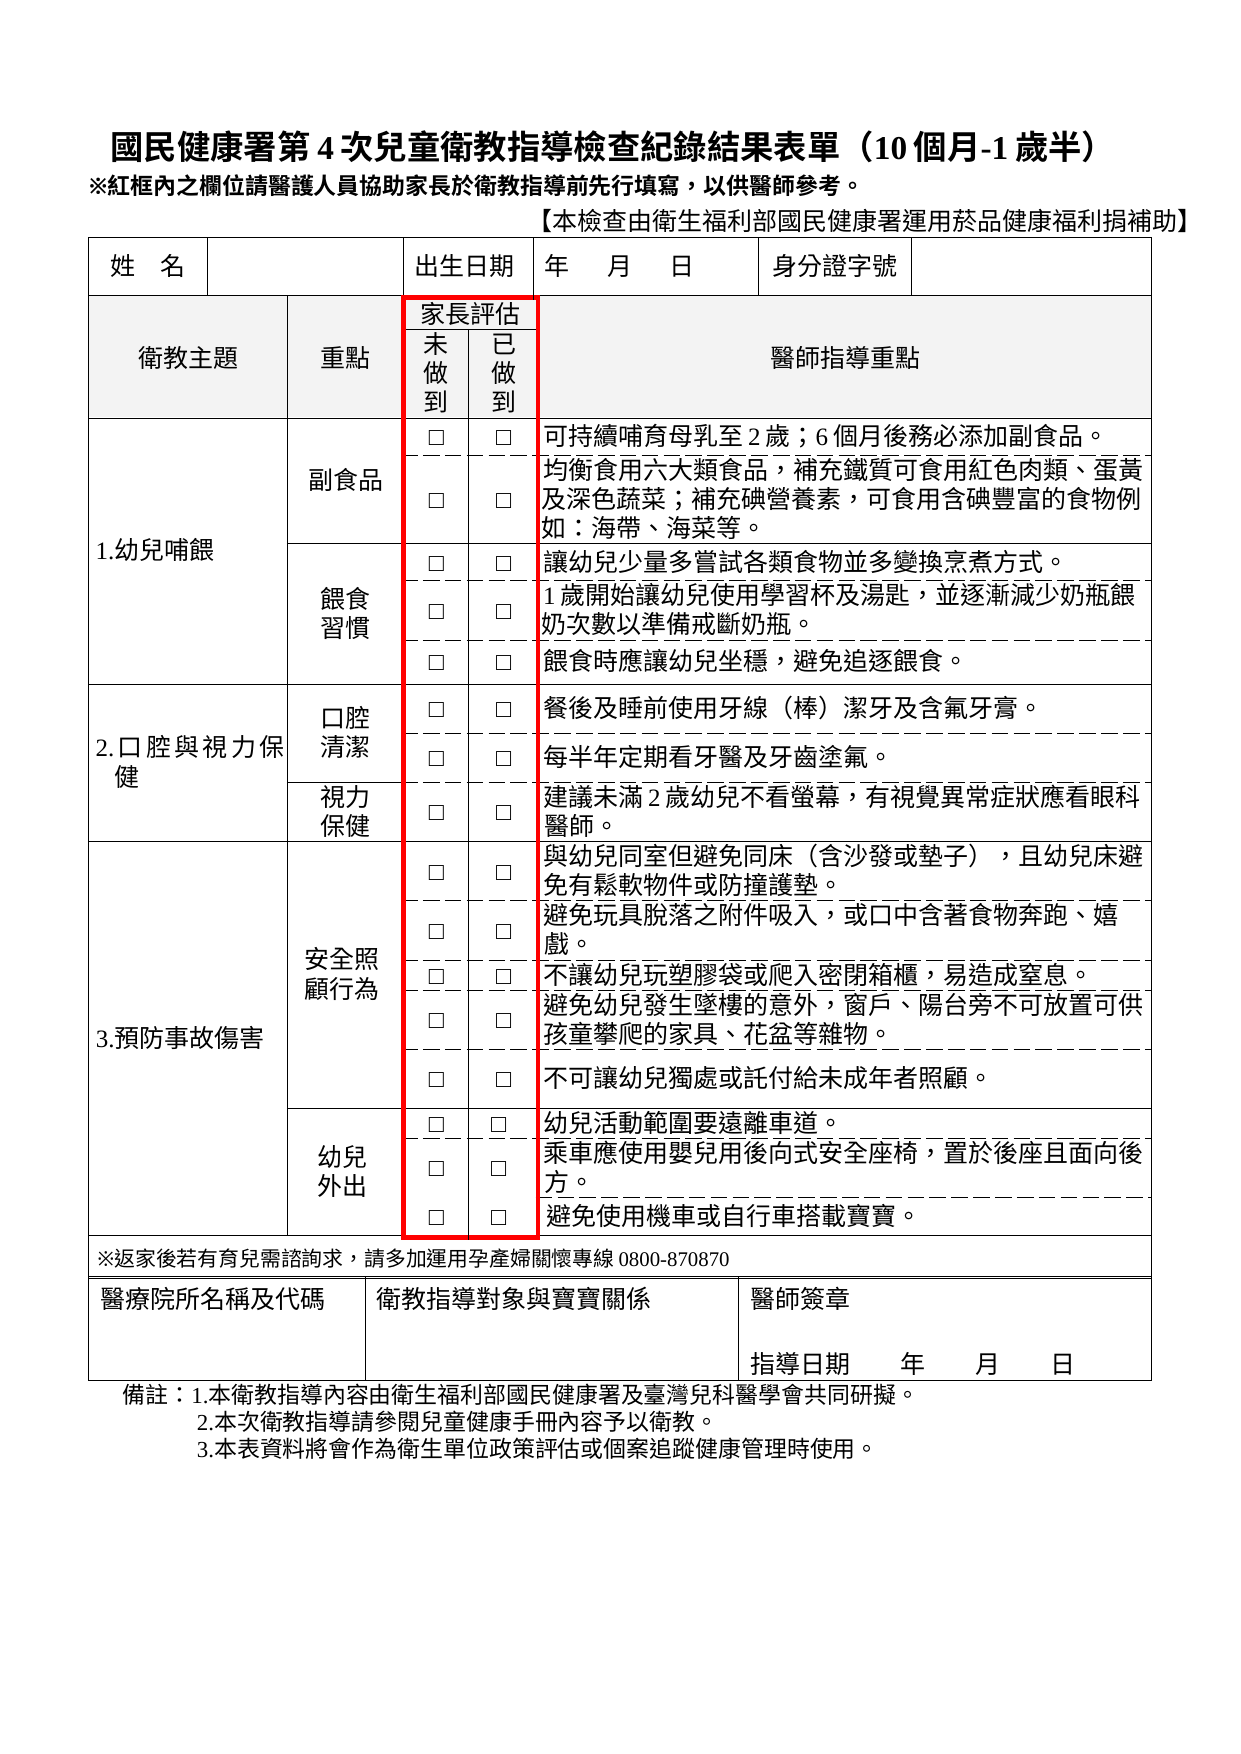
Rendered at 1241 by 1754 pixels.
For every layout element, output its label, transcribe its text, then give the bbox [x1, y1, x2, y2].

table_cell 口腔 清潔 [288, 685, 401, 782]
table_cell 讓幼兒少量多嘗試各類食物並多變換烹煮方式。 [540, 544, 1151, 580]
table_cell 1.幼兒哺餵 [89, 419, 287, 683]
table_header [208, 238, 403, 295]
table_cell 每半年定期看牙醫及牙齒塗氟。 [540, 733, 1151, 782]
table_header 年 月 日 [534, 238, 758, 295]
table_cell □ [406, 842, 468, 900]
table_cell □ [406, 1109, 468, 1138]
table_cell □ [406, 900, 468, 960]
table_cell 建議未滿2歲幼兒不看螢幕，有視覺異常症狀應看眼科醫師。 [540, 782, 1151, 841]
table_cell 與幼兒同室但避免同床（含沙發或墊子），且幼兒床避免有鬆軟物件或防撞護墊。 [540, 842, 1151, 900]
table_cell 衛教指導對象與寶寶關係 [366, 1279, 738, 1380]
table_cell 乘車應使用嬰兒用後向式安全座椅，置於後座且面向後方。 [540, 1138, 1151, 1197]
table_cell □ [406, 1138, 468, 1197]
table_cell □ [469, 990, 536, 1049]
table_cell 幼兒活動範圍要遠離車道。 [540, 1109, 1151, 1138]
table_cell □ [469, 580, 536, 640]
table_cell 未 做 到 [406, 330, 468, 417]
table_cell □ [406, 1197, 468, 1235]
table_cell 餵食 習慣 [288, 544, 401, 683]
table_cell □ [406, 544, 468, 580]
table_cell 1歲開始讓幼兒使用學習杯及湯匙，並逐漸減少奶瓶餵奶次數以準備戒斷奶瓶。 [540, 580, 1151, 640]
table_cell 安全照 顧行為 [288, 842, 401, 1108]
table_cell □ [469, 960, 536, 990]
text 3.本表資料將會作為衛生單位政策評估或個案追蹤健康管理時使用。 [197, 1436, 1166, 1463]
table_cell □ [469, 1109, 536, 1138]
table_cell 醫師簽章 指導日期 年 月 日 [739, 1279, 1151, 1380]
table_cell □ [406, 960, 468, 990]
table_cell 3.預防事故傷害 [89, 842, 287, 1235]
table_cell □ [406, 580, 468, 640]
table_cell □ [469, 782, 536, 841]
table_cell 醫師指導重點 [540, 296, 1151, 417]
table_cell □ [406, 733, 468, 782]
table_cell □ [406, 782, 468, 841]
table_cell □ [469, 419, 536, 455]
text 備註：1.本衛教指導內容由衛生福利部國民健康署及臺灣兒科醫學會共同研擬。 [122, 1381, 1166, 1408]
table_cell □ [406, 640, 468, 683]
table_cell 視力 保健 [288, 783, 401, 841]
table_cell 可持續哺育母乳至2歲；6個月後務必添加副食品。 [540, 419, 1151, 455]
table_cell □ [469, 685, 536, 732]
table_cell 衛教主題 [89, 296, 287, 417]
table_cell 副食品 [288, 419, 401, 543]
table_cell □ [469, 1138, 536, 1197]
table_cell 避免幼兒發生墜樓的意外，窗戶、陽台旁不可放置可供孩童攀爬的家具、花盆等雜物。 [540, 990, 1151, 1049]
table_cell □ [469, 733, 536, 782]
table_cell 餐後及睡前使用牙線（棒）潔牙及含氟牙膏。 [540, 685, 1151, 732]
table_cell 餵食時應讓幼兒坐穩，避免追逐餵食。 [540, 640, 1151, 683]
table_cell □ [469, 842, 536, 900]
table_cell 不讓幼兒玩塑膠袋或爬入密閉箱櫃，易造成窒息。 [540, 960, 1151, 990]
table_cell □ [406, 455, 468, 543]
table_header 出生日期 [404, 238, 533, 295]
table_cell 避免玩具脫落之附件吸入，或口中含著食物奔跑、嬉戲。 [540, 900, 1151, 960]
table_cell 避免使用機車或自行車搭載寶寶。 [540, 1197, 1151, 1235]
table_cell 家長評估 [406, 300, 536, 329]
table_cell □ [469, 640, 536, 683]
table_cell ※返家後若有育兒需諮詢求，請多加運用孕產婦關懷專線0800-870870 [89, 1236, 1151, 1276]
table_cell □ [406, 1049, 468, 1108]
table_cell □ [469, 900, 536, 960]
table_cell □ [406, 419, 468, 455]
table_cell □ [469, 1049, 536, 1108]
table_cell 2.口腔與視力保健 [89, 685, 287, 841]
table_cell □ [469, 1197, 536, 1235]
table_cell 醫療院所名稱及代碼 [89, 1279, 365, 1380]
text ※紅框內之欄位請醫護人員協助家長於衛教指導前先行填寫，以供醫師參考。 [89, 166, 1166, 202]
table_cell 重點 [288, 296, 401, 417]
table_cell □ [406, 990, 468, 1049]
text 【本檢查由衛生福利部國民健康署運用菸品健康福利捐補助】 [19, 202, 1203, 237]
table_cell 不可讓幼兒獨處或託付給未成年者照顧。 [540, 1049, 1151, 1108]
table_cell □ [469, 544, 536, 580]
table_cell □ [406, 685, 468, 732]
table_header [912, 238, 1151, 295]
table_cell 均衡食用六大類食品，補充鐵質可食用紅色肉類、蛋黃及深色蔬菜；補充碘營養素，可食用含碘豐富的食物例如：海帶、海菜等。 [540, 455, 1151, 543]
table_header 姓 名 [89, 238, 207, 295]
text 國民健康署第4次兒童衛教指導檢查紀錄結果表單（10個月-1歲半） [59, 131, 1166, 166]
table_cell 已 做 到 [469, 330, 536, 417]
table_header 身分證字號 [759, 238, 911, 295]
text 2.本次衛教指導請參閱兒童健康手冊內容予以衛教。 [197, 1408, 1166, 1436]
table_cell □ [469, 455, 536, 543]
table_cell 幼兒 外出 [288, 1109, 401, 1235]
